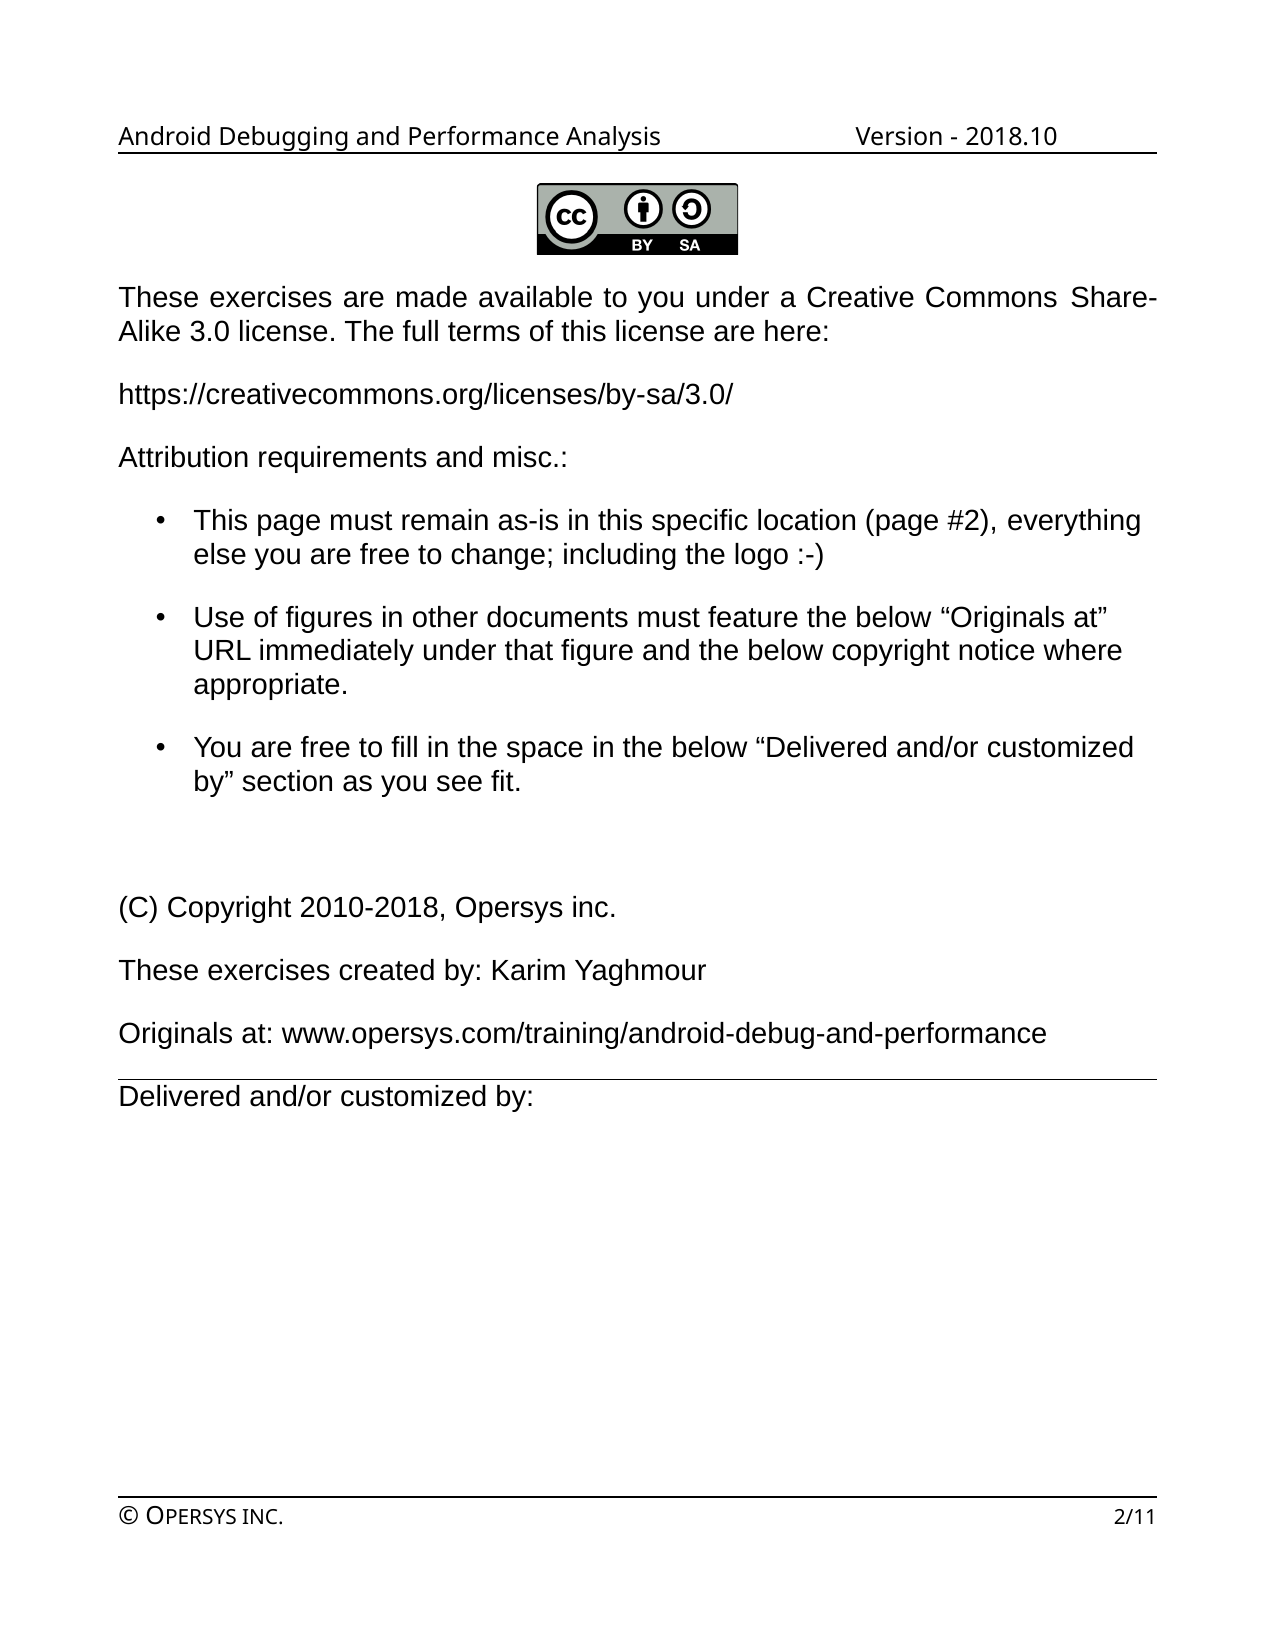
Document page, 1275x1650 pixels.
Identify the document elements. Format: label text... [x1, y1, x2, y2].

list Use of figures in other documents must feature the below “Originals at” URL immediately under that figure and the below copyright notice where appropriate. [156, 600, 1157, 701]
text (C) Copyright 2010-2018, Opersys inc. [118, 890, 1157, 923]
text These exercises are made available to you under a Creative Commons Share-Alike 3.0 license. The full terms of this license are here: [118, 280, 1158, 347]
text Delivered and/or customized by: [118, 1080, 1157, 1112]
list This page must remain as-is in this specific location (page #2), everything else you are free to change; including the logo :-) [156, 503, 1157, 570]
list You are free to fill in the space in the below “Delivered and/or customized by” section as you see fit. [156, 730, 1157, 797]
text https://creativecommons.org/licenses/by-sa/3.0/ [118, 377, 980, 410]
picture [536, 183, 739, 255]
text These exercises created by: Karim Yaghmour [118, 953, 1157, 986]
text Originals at: www.opersys.com/training/android-debug-and-performance [118, 1016, 1157, 1049]
text Attribution requirements and misc.: [118, 440, 1157, 473]
